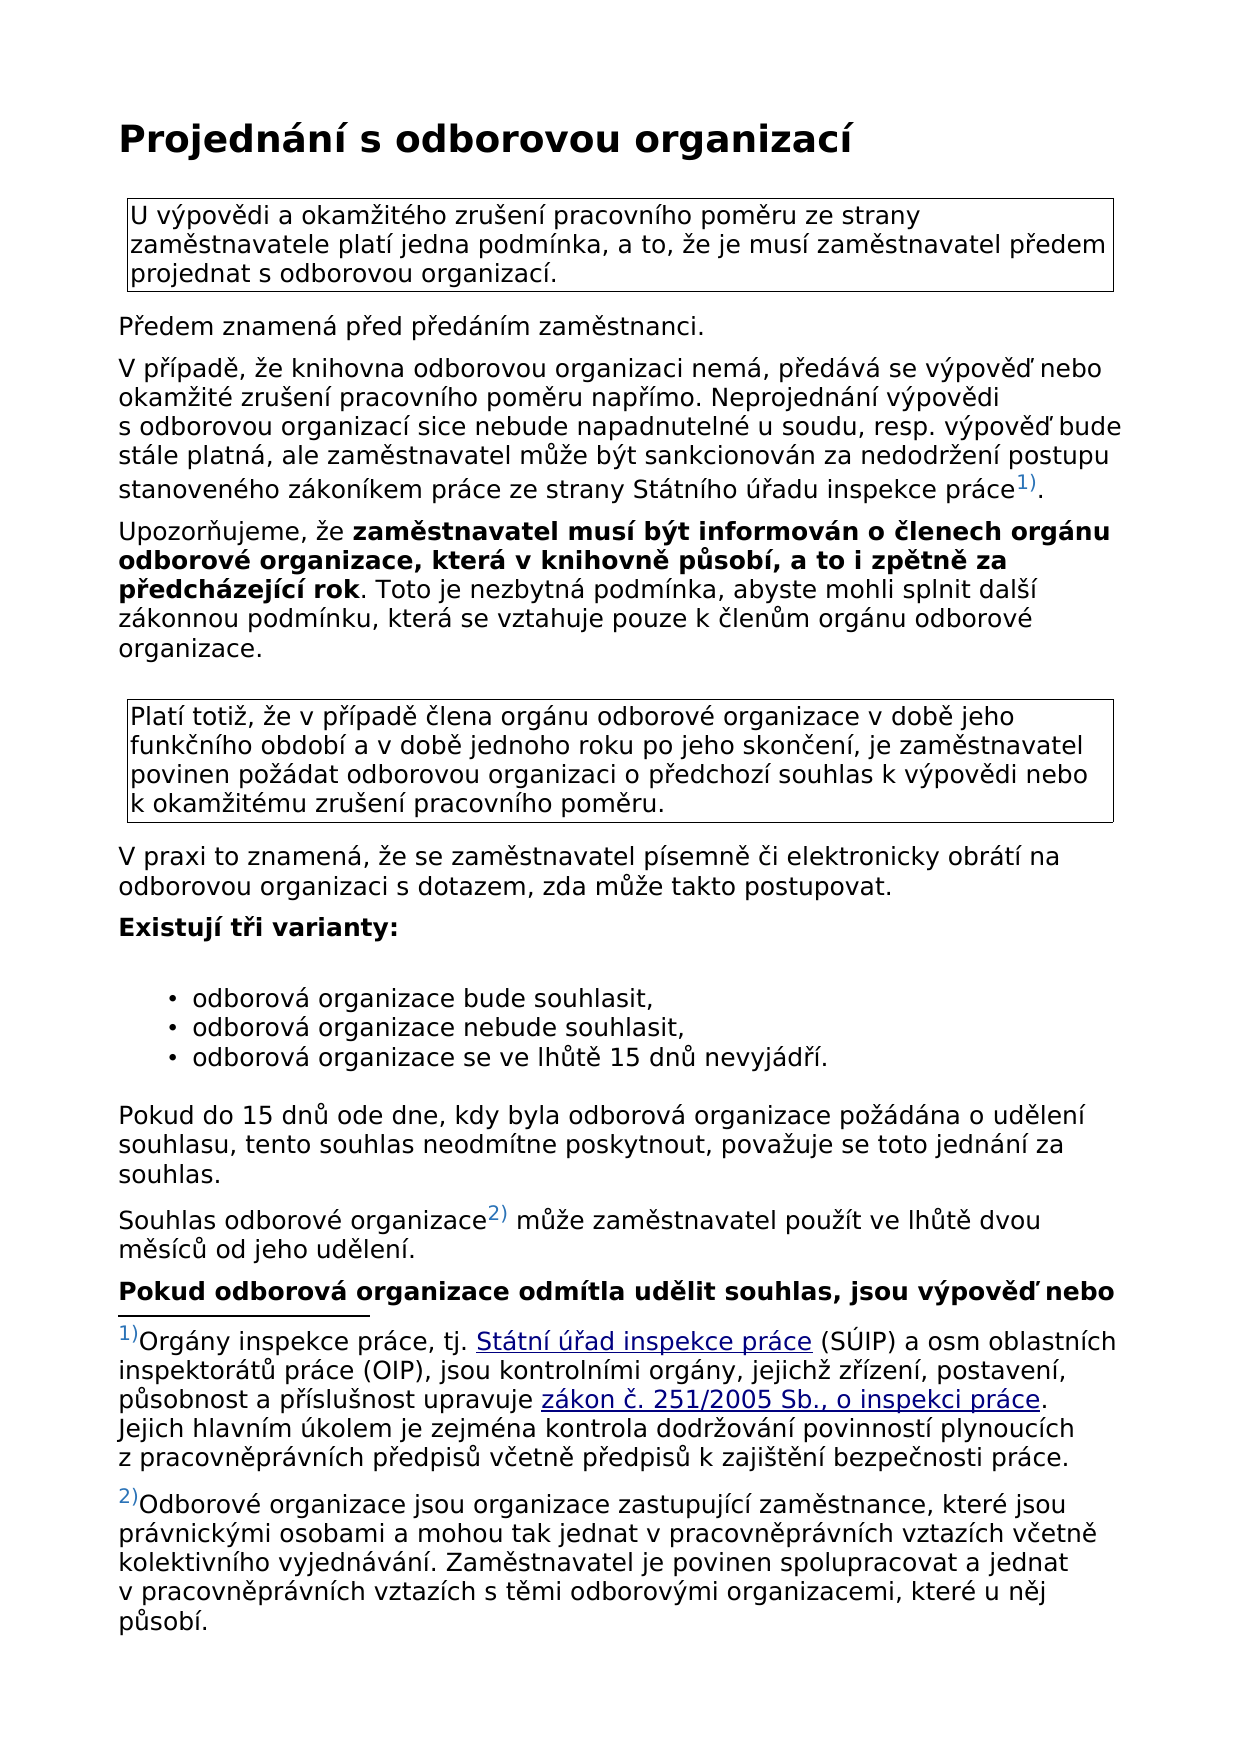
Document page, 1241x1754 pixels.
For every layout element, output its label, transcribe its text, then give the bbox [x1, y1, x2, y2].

list odborová organizace nebude souhlasit, [177, 1014, 1122, 1043]
text V případě, že knihovna odborovou organizaci nemá, předává se výpověď nebo okamžité zrušení pracovního poměru napřímo. Neprojednání výpovědi s odborovou organizací sice nebude napadnutelné u soudu, resp. výpověď bude stále platná, ale zaměstnavatel může být sankcionován za nedodržení postupu stanoveného zákoníkem práce ze strany Státního úřadu inspekce práce. [118, 354, 1122, 504]
subtitle Projednání s odborovou organizací [118, 118, 1122, 162]
table_header U výpovědi a okamžitého zrušení pracovního poměru ze strany zaměstnavatele platí jedna podmínka, a to, že je musí zaměstnavatel předem projednat s odborovou organizací. [128, 199, 1113, 291]
text Předem znamená před předáním zaměstnanci. [118, 174, 1122, 341]
list odborová organizace bude souhlasit, [177, 984, 1122, 1014]
text Existují tři varianty: [118, 913, 1122, 942]
text Odborové organizace jsou organizace zastupující zaměstnance, které jsou právnickými osobami a mohou tak jednat v pracovněprávních vztazích včetně kolektivního vyjednávání. Zaměstnavatel je povinen spolupracovat a jednat v pracovněprávních vztazích s těmi odborovými organizacemi, které u něj působí. [118, 1485, 1122, 1636]
list odborová organizace se ve lhůtě 15 dnů nevyjádří. [177, 1043, 1122, 1072]
text Pokud do 15 dnů ode dne, kdy byla odborová organizace požádána o udělení souhlasu, tento souhlas neodmítne poskytnout, považuje se toto jednání za souhlas. [118, 1101, 1122, 1189]
table_header Platí totiž, že v případě člena orgánu odborové organizace v době jeho funkčního období a v době jednoho roku po jeho skončení, je zaměstnavatel povinen požádat odborovou organizaci o předchozí souhlas k výpovědi nebo k okamžitému zrušení pracovního poměru. [128, 700, 1113, 822]
text Pokud odborová organizace odmítla udělit souhlas, jsou výpověď nebo [118, 1277, 1122, 1306]
text Upozorňujeme, že zaměstnavatel musí být informován o členech orgánu odborové organizace, která v knihovně působí, a to i zpětně za předcházející rok. Toto je nezbytná podmínka, abyste mohli splnit další zákonnou podmínku, která se vztahuje pouze k členům orgánu odborové organizace. [118, 517, 1122, 663]
text Souhlas odborové organizace může zaměstnavatel použít ve lhůtě dvou měsíců od jeho udělení. [118, 1201, 1122, 1265]
text V praxi to znamená, že se zaměstnavatel písemně či elektronicky obrátí na odborovou organizaci s dotazem, zda může takto postupovat. [118, 675, 1122, 901]
text Orgány inspekce práce, tj. Státní úřad inspekce práce (SÚIP) a osm oblastních inspektorátů práce (OIP), jsou kontrolními orgány, jejichž zřízení, postavení, působnost a příslušnost upravuje zákon č. 251/2005 Sb., o inspekci práce. Jejich hlavním úkolem je zejména kontrola dodržování povinností plynoucích z pracovněprávních předpisů včetně předpisů k zajištění bezpečnosti práce. [118, 1322, 1122, 1473]
